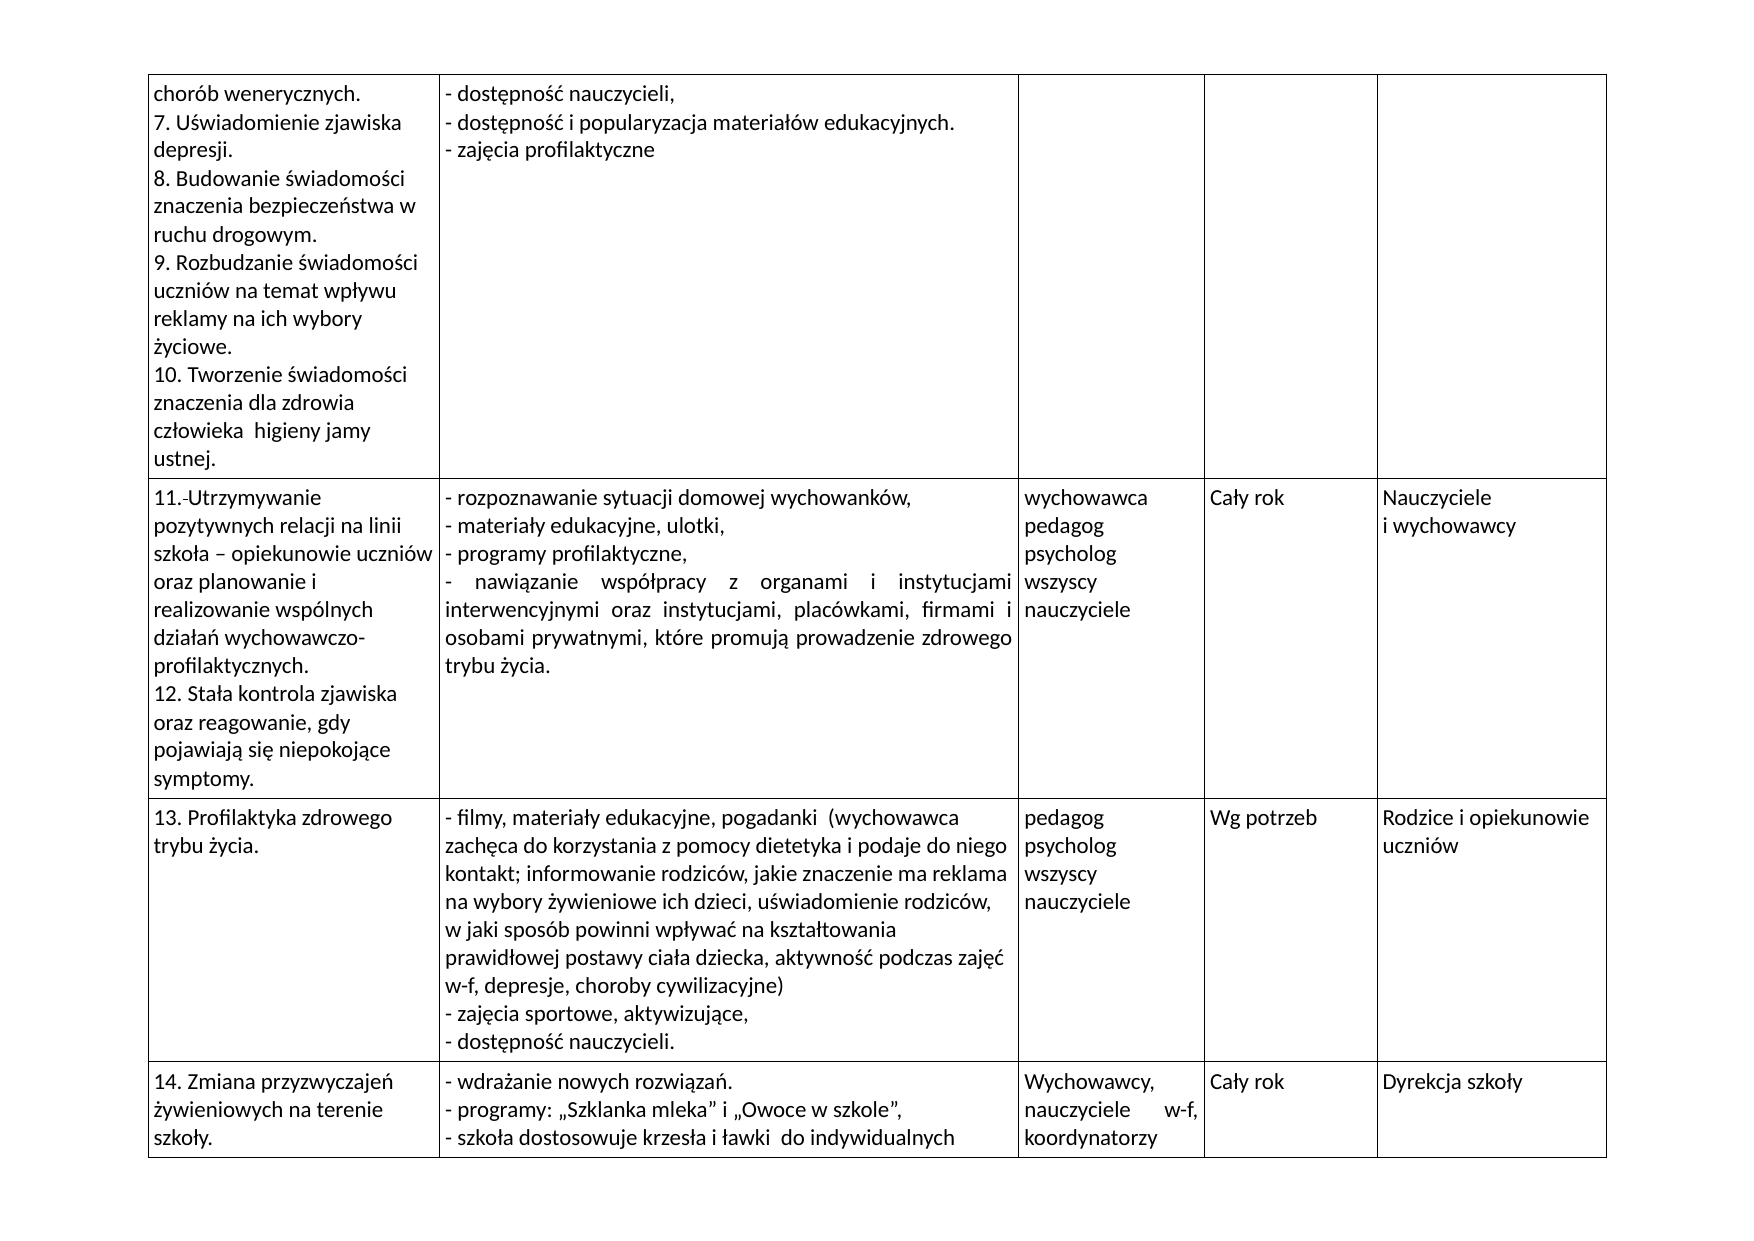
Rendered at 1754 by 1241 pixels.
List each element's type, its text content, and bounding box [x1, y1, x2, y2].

table_cell Cały rok [1205, 479, 1377, 797]
table_cell [1019, 75, 1204, 478]
table_cell [1378, 75, 1606, 478]
table_cell - dostępność nauczycieli, - dostępność i popularyzacja materiałów edukacyjnych. - zajęcia profilaktyczne [440, 75, 1018, 478]
table_cell - wdrażanie nowych rozwiązań. - programy: „Szklanka mleka” i „Owoce w szkole”, - szkoła dostosowuje krzesła i ławki do indywidualnych [440, 1062, 1018, 1157]
table_cell pedagog psycholog wszyscy nauczyciele [1019, 799, 1204, 1061]
table_cell wychowawca pedagog psycholog wszyscy nauczyciele [1019, 479, 1204, 797]
table_cell 11. Utrzymywanie pozytywnych relacji na linii szkoła – opiekunowie uczniów oraz planowanie i realizowanie wspólnych działań wychowawczo-profilaktycznych. 12. Stała kontrola zjawiska oraz reagowanie, gdy pojawiają się niepokojące symptomy. [149, 479, 439, 797]
table_cell 13. Profilaktyka zdrowego trybu życia. [149, 799, 439, 1061]
table_cell - filmy, materiały edukacyjne, pogadanki (wychowawca zachęca do korzystania z pomocy dietetyka i podaje do niego kontakt; informowanie rodziców, jakie znaczenie ma reklama na wybory żywieniowe ich dzieci, uświadomienie rodziców, w jaki sposób powinni wpływać na kształtowania prawidłowej postawy ciała dziecka, aktywność podczas zajęć w-f, depresje, choroby cywilizacyjne) - zajęcia sportowe, aktywizujące, - dostępność nauczycieli. [440, 799, 1018, 1061]
table_cell Wychowawcy, nauczyciele w-f, koordynatorzy [1019, 1062, 1204, 1157]
table_cell Wg potrzeb [1205, 799, 1377, 1061]
table_cell [1205, 75, 1377, 478]
table_cell 14. Zmiana przyzwyczajeń żywieniowych na terenie szkoły. [149, 1062, 439, 1157]
table_cell Cały rok [1205, 1062, 1377, 1157]
table_cell chorób wenerycznych. 7. Uświadomienie zjawiska depresji. 8. Budowanie świadomości znaczenia bezpieczeństwa w ruchu drogowym. 9. Rozbudzanie świadomości uczniów na temat wpływu reklamy na ich wybory życiowe. 10. Tworzenie świadomości znaczenia dla zdrowia człowieka higieny jamy ustnej. [149, 75, 439, 478]
table_cell - rozpoznawanie sytuacji domowej wychowanków, - materiały edukacyjne, ulotki, - programy profilaktyczne, - nawiązanie współpracy z organami i instytucjami interwencyjnymi oraz instytucjami, placówkami, firmami i osobami prywatnymi, które promują prowadzenie zdrowego trybu życia. [440, 479, 1018, 797]
table_cell Dyrekcja szkoły [1378, 1062, 1606, 1157]
table_cell Rodzice i opiekunowie uczniów [1378, 799, 1606, 1061]
table_cell Nauczyciele i wychowawcy [1378, 479, 1606, 797]
